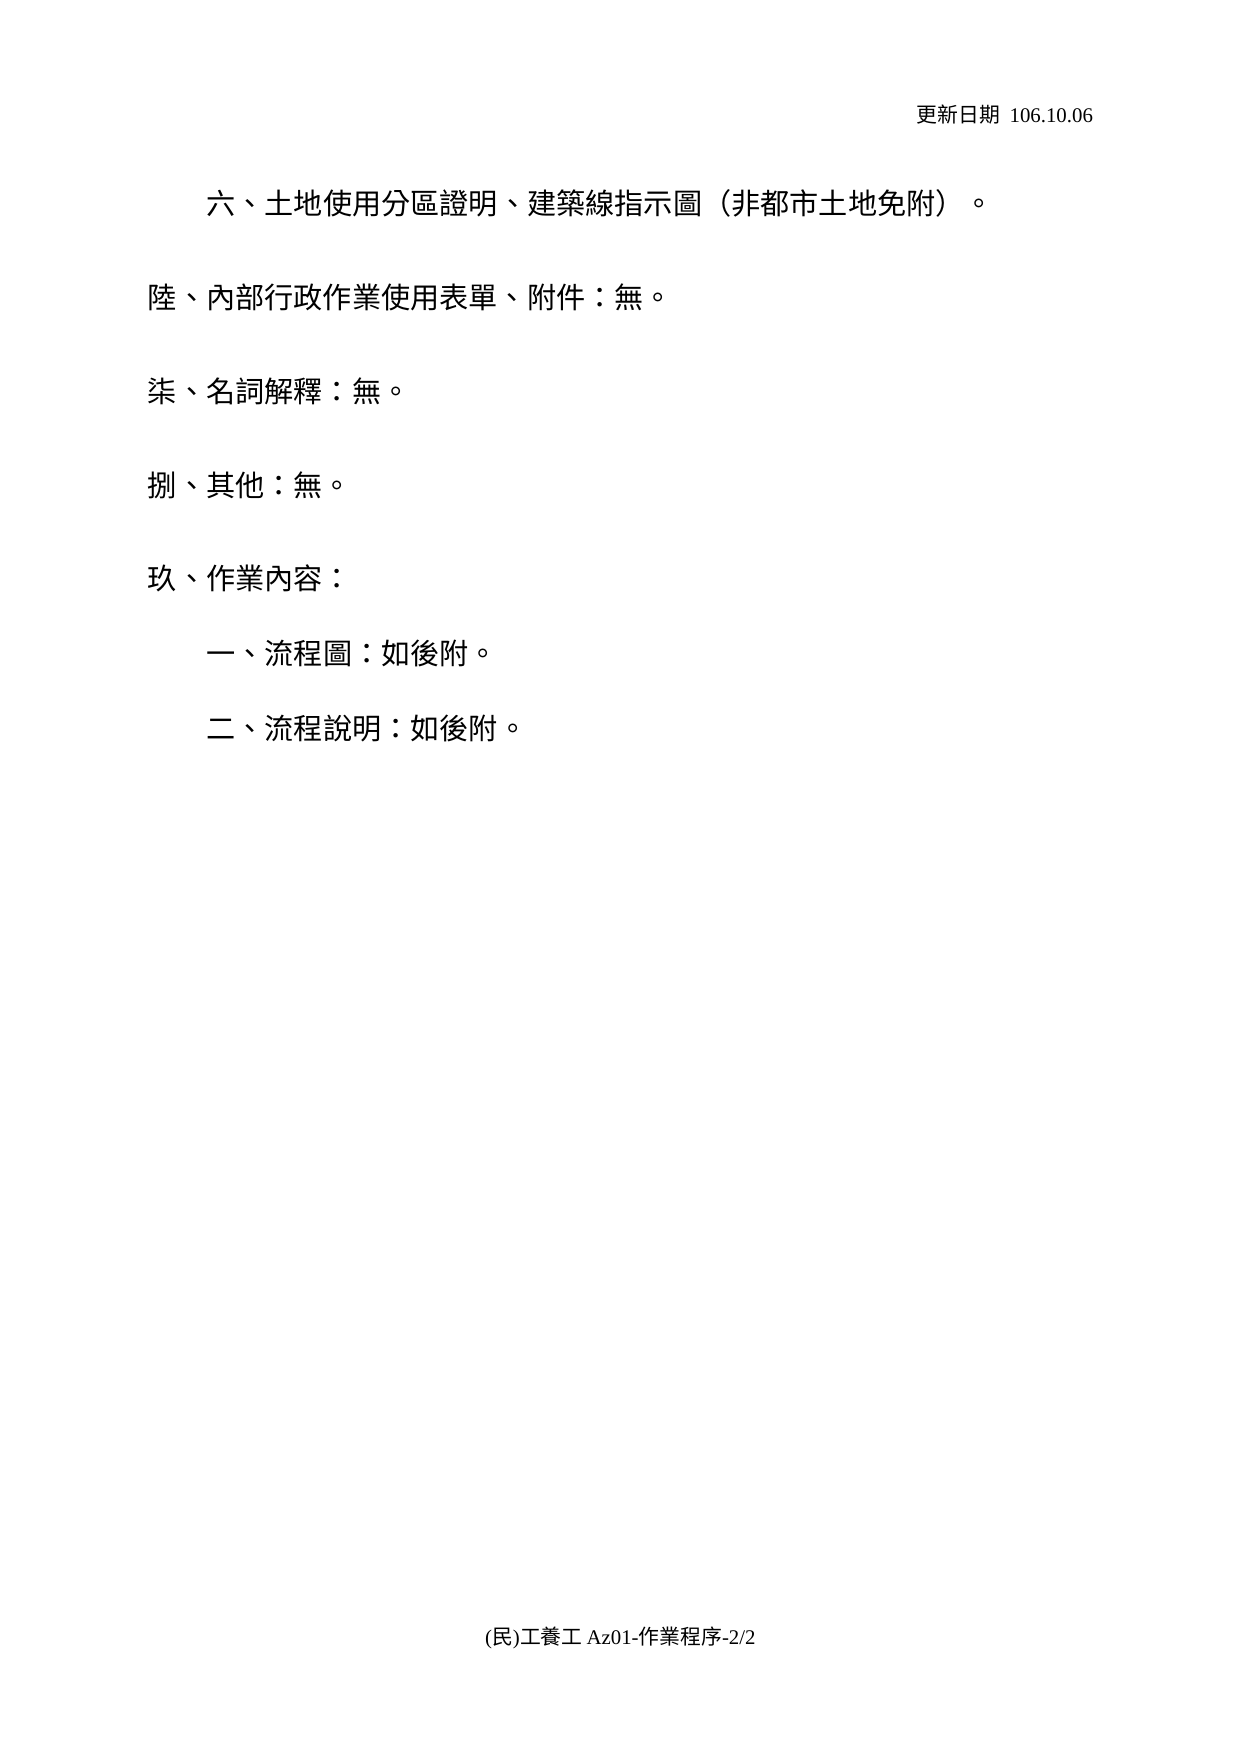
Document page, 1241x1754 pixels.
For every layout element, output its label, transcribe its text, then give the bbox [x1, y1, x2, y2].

text 柒、名詞解釋：無。 [148, 352, 1092, 427]
text 陸、內部行政作業使用表單、附件：無。 [148, 258, 1092, 333]
text 捌、其他：無。 [148, 446, 1092, 521]
text 二、流程說明：如後附。 [206, 689, 1092, 764]
text 一、流程圖：如後附。 [206, 614, 1092, 689]
text 玖、作業內容： [148, 539, 1092, 614]
text 六、土地使用分區證明、建築線指示圖（非都市土地免附）。 [206, 164, 1092, 239]
